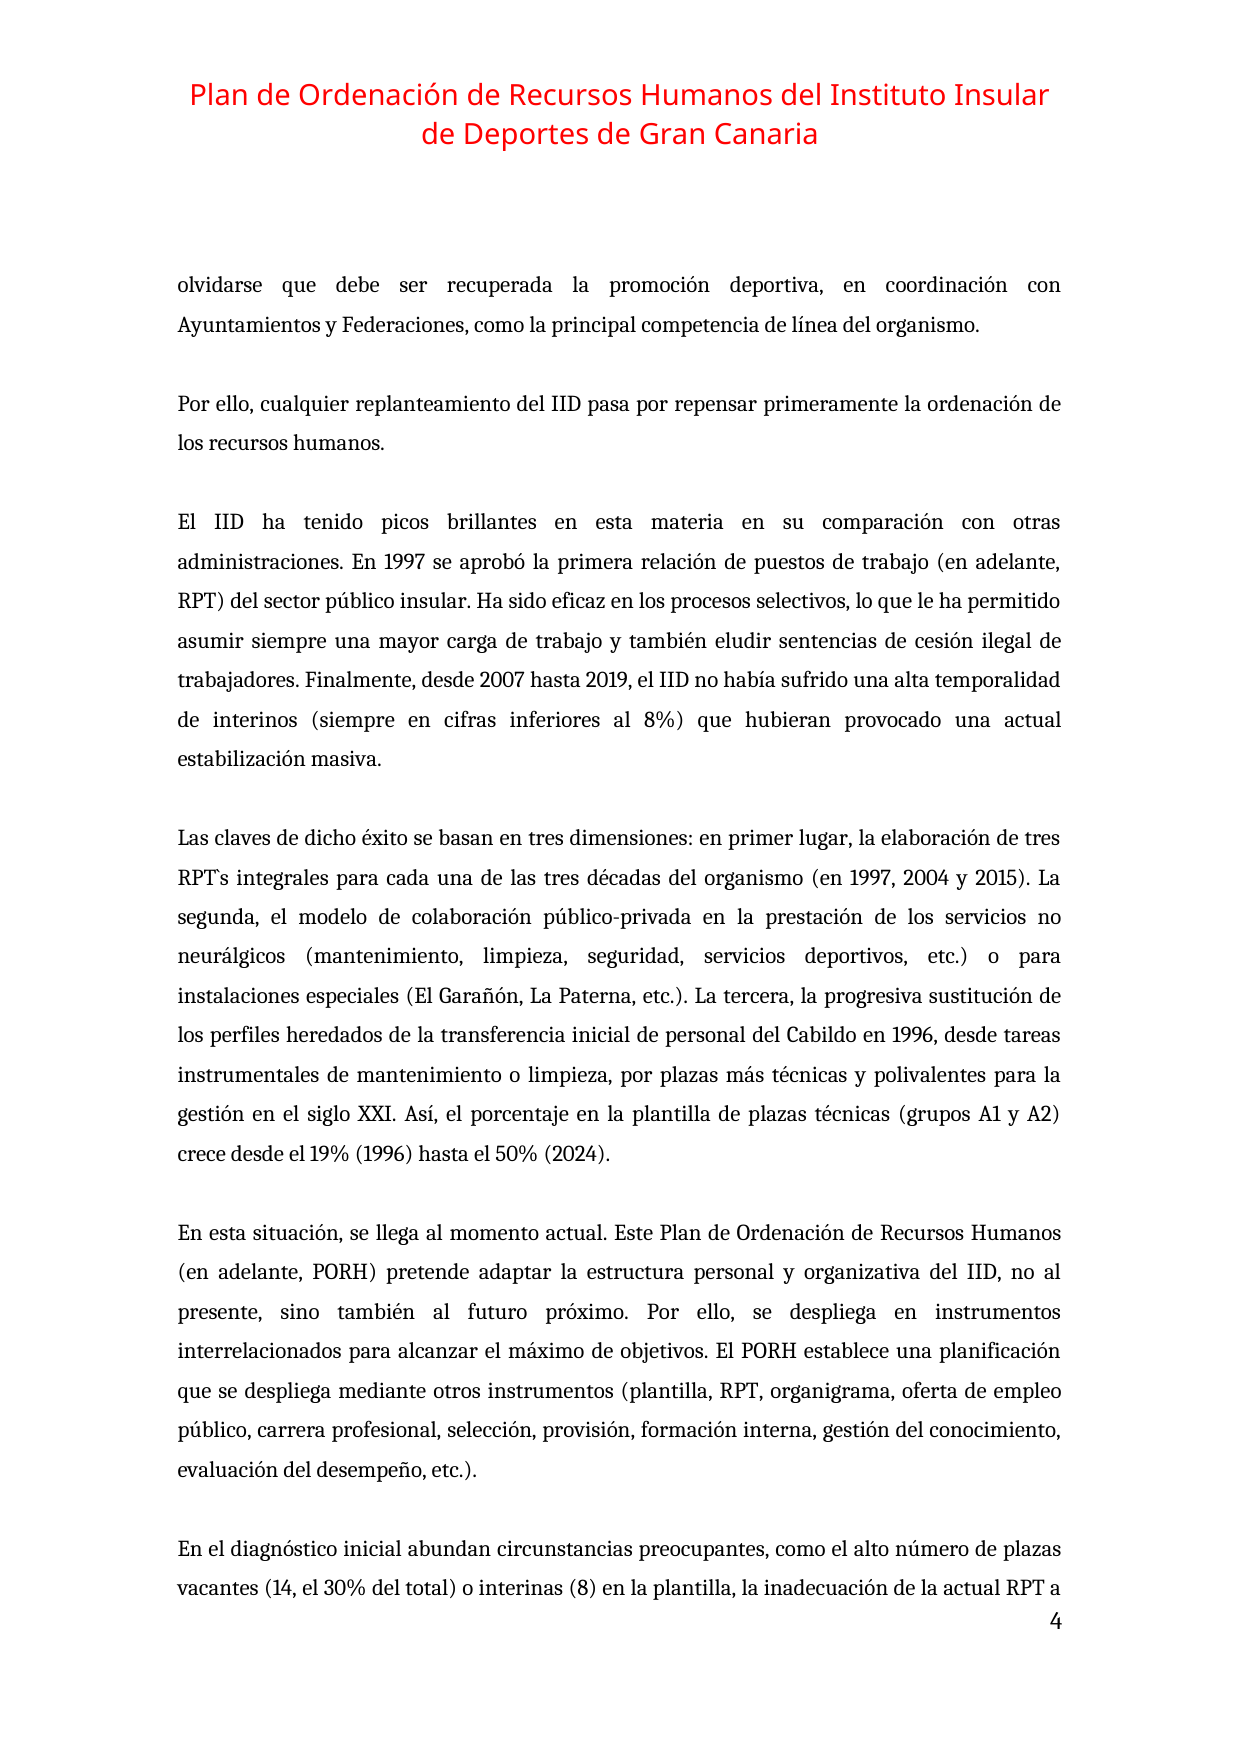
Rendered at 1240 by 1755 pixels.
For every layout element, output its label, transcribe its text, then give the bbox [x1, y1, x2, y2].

text En esta situación, se llega al momento actual. Este Plan de Ordenación de Recursos Humanos (en adelante, PORH) pretende adaptar la estructura personal y organizativa del IID, no al presente, sino también al futuro próximo. Por ello, se despliega en instrumentos interrelacionados para alcanzar el máximo de objetivos. El PORH establece una planificación que se despliega mediante otros instrumentos (plantilla, RPT, organigrama, oferta de empleo público, carrera profesional, selección, provisión, formación interna, gestión del conocimiento, evaluación del desempeño, etc.). [177, 1220, 1062, 1483]
text olvidarse que debe ser recuperada la promoción deportiva, en coordinación con Ayuntamientos y Federaciones, como la principal competencia de línea del organismo. [177, 272, 1062, 338]
text Por ello, cualquier replanteamiento del IID pasa por repensar primeramente la ordenación de los recursos humanos. [177, 391, 1062, 456]
text En el diagnóstico inicial abundan circunstancias preocupantes, como el alto número de plazas vacantes (14, el 30% del total) o interinas (8) en la plantilla, la inadecuación de la actual RPT a [177, 1536, 1062, 1601]
text Las claves de dicho éxito se basan en tres dimensiones: en primer lugar, la elaboración de tres RPT`s integrales para cada una de las tres décadas del organismo (en 1997, 2004 y 2015). La segunda, el modelo de colaboración público-privada en la prestación de los servicios no neurálgicos (mantenimiento, limpieza, seguridad, servicios deportivos, etc.) o para instalaciones especiales (El Garañón, La Paterna, etc.). La tercera, la progresiva sustitución de los perfiles heredados de la transferencia inicial de personal del Cabildo en 1996, desde tareas instrumentales de mantenimiento o limpieza, por plazas más técnicas y polivalentes para la gestión en el siglo XXI. Así, el porcentaje en la plantilla de plazas técnicas (grupos A1 y A2) crece desde el 19% (1996) hasta el 50% (2024). [177, 825, 1062, 1167]
text El IID ha tenido picos brillantes en esta materia en su comparación con otras administraciones. En 1997 se aprobó la primera relación de puestos de trabajo (en adelante, RPT) del sector público insular. Ha sido eficaz en los procesos selectivos, lo que le ha permitido asumir siempre una mayor carga de trabajo y también eludir sentencias de cesión ilegal de trabajadores. Finalmente, desde 2007 hasta 2019, el IID no había sufrido una alta temporalidad de interinos (siempre en cifras inferiores al 8%) que hubieran provocado una actual estabilización masiva. [177, 509, 1062, 772]
